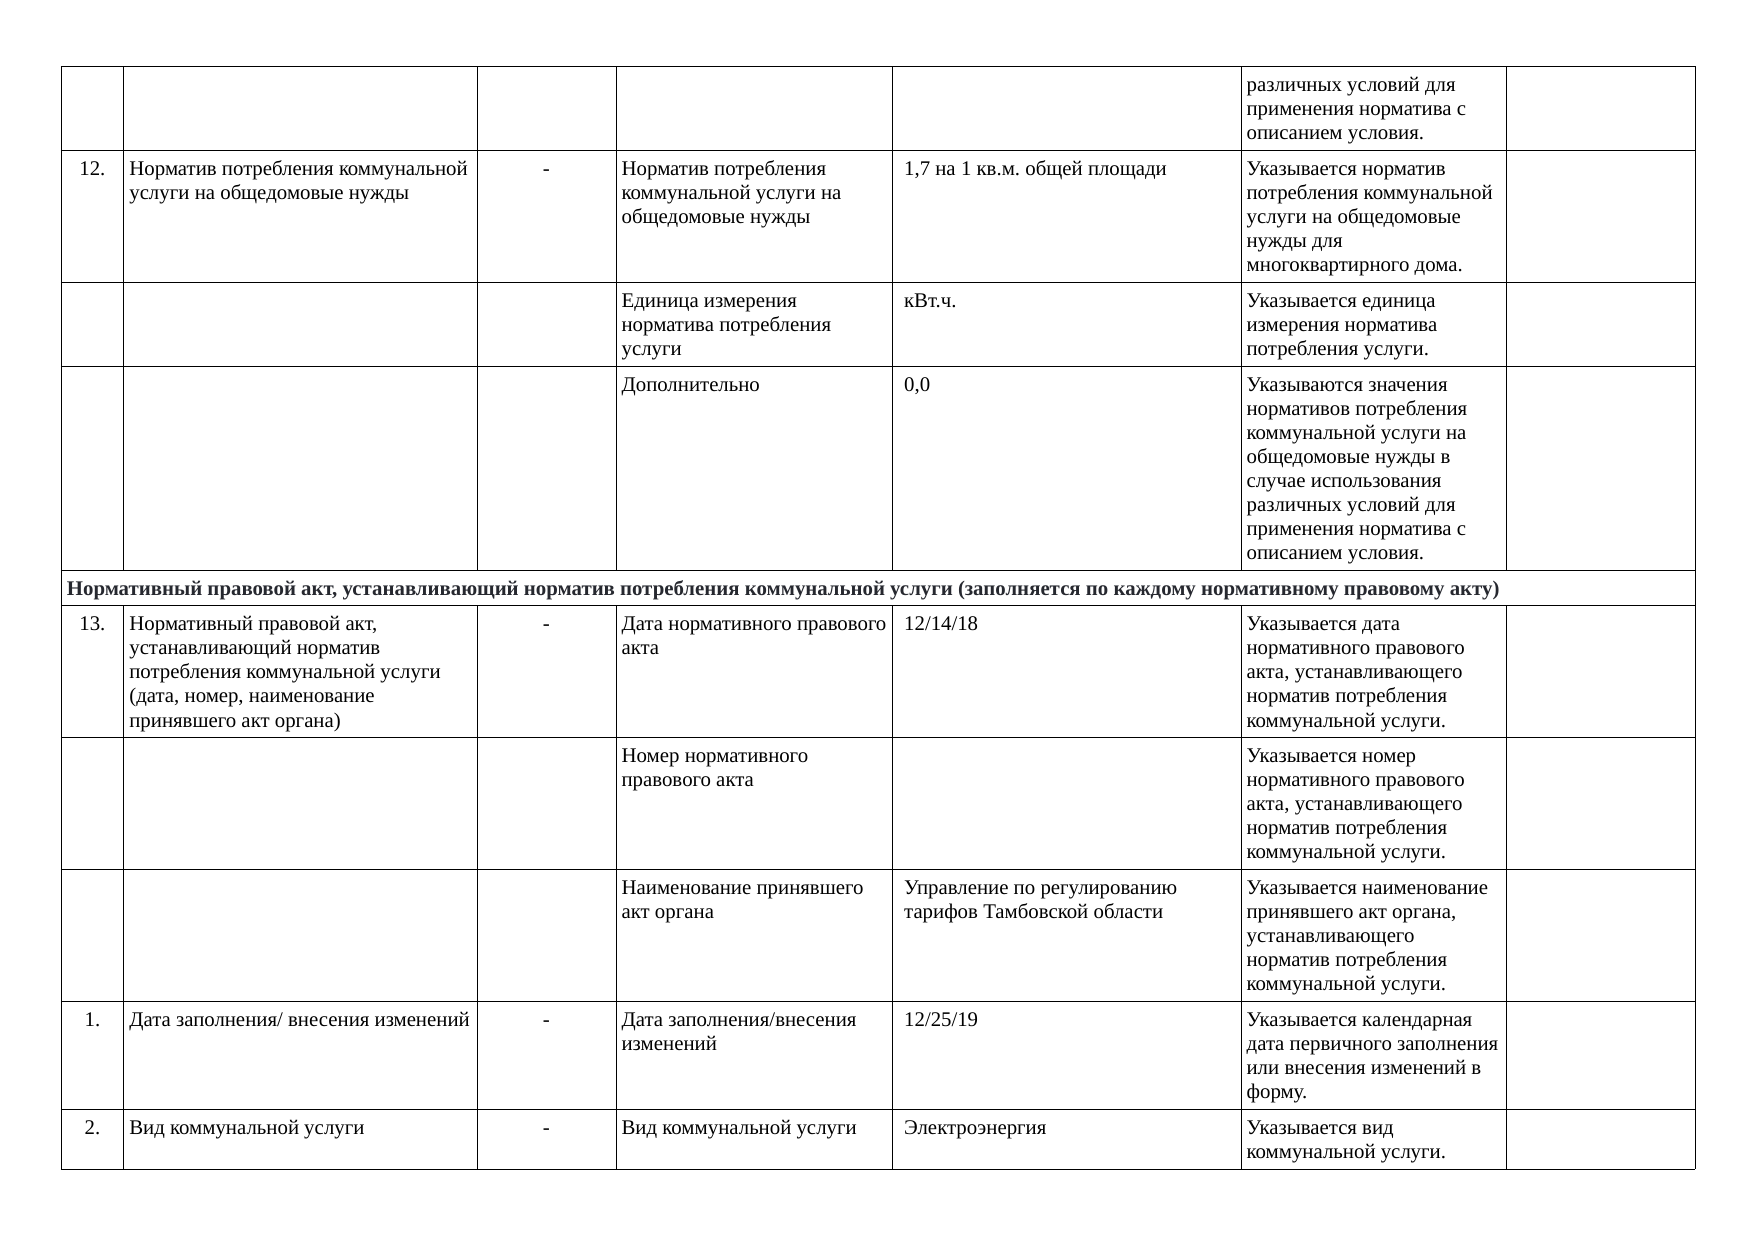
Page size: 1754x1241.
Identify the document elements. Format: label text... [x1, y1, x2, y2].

table_cell [124, 283, 477, 366]
table_cell Номер нормативного правового акта [617, 738, 892, 869]
table_cell [62, 367, 123, 570]
table_cell Нормативный правовой акт, устанавливающий норматив потребления коммунальной услуги (заполняется по каждому нормативному правовому акту) [62, 571, 1695, 605]
table_cell [124, 67, 477, 150]
table_cell [478, 67, 616, 150]
table_cell [62, 67, 123, 150]
table_cell [62, 870, 123, 1001]
table_cell Указывается календарная дата первичного заполнения или внесения изменений в форму. [1242, 1002, 1506, 1109]
table_cell [1507, 606, 1695, 737]
table_cell Вид коммунальной услуги [617, 1110, 892, 1168]
table_cell кВт.ч. [893, 283, 1241, 366]
table_cell Дата заполнения/внесения изменений [617, 1002, 892, 1109]
table_cell Наименование принявшего акт органа [617, 870, 892, 1001]
table_cell Дата заполнения/ внесения изменений [124, 1002, 477, 1109]
table_cell Указывается номер нормативного правового акта, устанавливающего норматив потребления коммунальной услуги. [1242, 738, 1506, 869]
table_cell [1507, 738, 1695, 869]
table_cell [124, 738, 477, 869]
table_cell различных условий для применения норматива с описанием условия. [1242, 67, 1506, 150]
table_cell [1507, 870, 1695, 1001]
table_cell [893, 67, 1241, 150]
table_cell Вид коммунальной услуги [124, 1110, 477, 1168]
table_cell Указывается единица измерения норматива потребления услуги. [1242, 283, 1506, 366]
table_cell [478, 870, 616, 1001]
table_cell 1,7 на 1 кв.м. общей площади [893, 151, 1241, 282]
table_cell [62, 738, 123, 869]
table_cell [478, 283, 616, 366]
table_cell Управление по регулированию тарифов Тамбовской области [893, 870, 1241, 1001]
table_cell 2. [62, 1110, 123, 1168]
table_cell 1. [62, 1002, 123, 1109]
table_cell [617, 67, 892, 150]
table_cell - [478, 151, 616, 282]
table_cell [1507, 67, 1695, 150]
table_cell [124, 870, 477, 1001]
table_cell [893, 738, 1241, 869]
table_cell Норматив потребления коммунальной услуги на общедомовые нужды [124, 151, 477, 282]
table_cell Указывается вид коммунальной услуги. [1242, 1110, 1506, 1168]
table_cell Указываются значения нормативов потребления коммунальной услуги на общедомовые нужды в случае использования различных условий для применения норматива с описанием условия. [1242, 367, 1506, 570]
table_cell Указывается наименование принявшего акт органа, устанавливающего норматив потребления коммунальной услуги. [1242, 870, 1506, 1001]
table_cell [478, 367, 616, 570]
table_cell [1507, 1002, 1695, 1109]
table_cell [1507, 367, 1695, 570]
table_cell Нормативный правовой акт, устанавливающий норматив потребления коммунальной услуги (дата, номер, наименование принявшего акт органа) [124, 606, 477, 737]
table_cell [478, 738, 616, 869]
table_cell Дополнительно [617, 367, 892, 570]
table_cell [1507, 151, 1695, 282]
table_cell [124, 367, 477, 570]
table_cell - [478, 1002, 616, 1109]
table_cell Электроэнергия [893, 1110, 1241, 1168]
table_cell [1507, 1110, 1695, 1168]
table_cell - [478, 606, 616, 737]
table_cell Дата нормативного правового акта [617, 606, 892, 737]
table_cell Единица измерения норматива потребления услуги [617, 283, 892, 366]
table_cell 13. [62, 606, 123, 737]
table_cell 25.12.19 [893, 1002, 1241, 1109]
table_cell Указывается дата нормативного правового акта, устанавливающего норматив потребления коммунальной услуги. [1242, 606, 1506, 737]
table_cell 14.12.18 [893, 606, 1241, 737]
table_cell [1507, 283, 1695, 366]
table_cell [62, 283, 123, 366]
table_cell 0,0 [893, 367, 1241, 570]
table_cell Указывается норматив потребления коммунальной услуги на общедомовые нужды для многоквартирного дома. [1242, 151, 1506, 282]
table_cell - [478, 1110, 616, 1168]
table_cell 12. [62, 151, 123, 282]
table_cell Норматив потребления коммунальной услуги на общедомовые нужды [617, 151, 892, 282]
